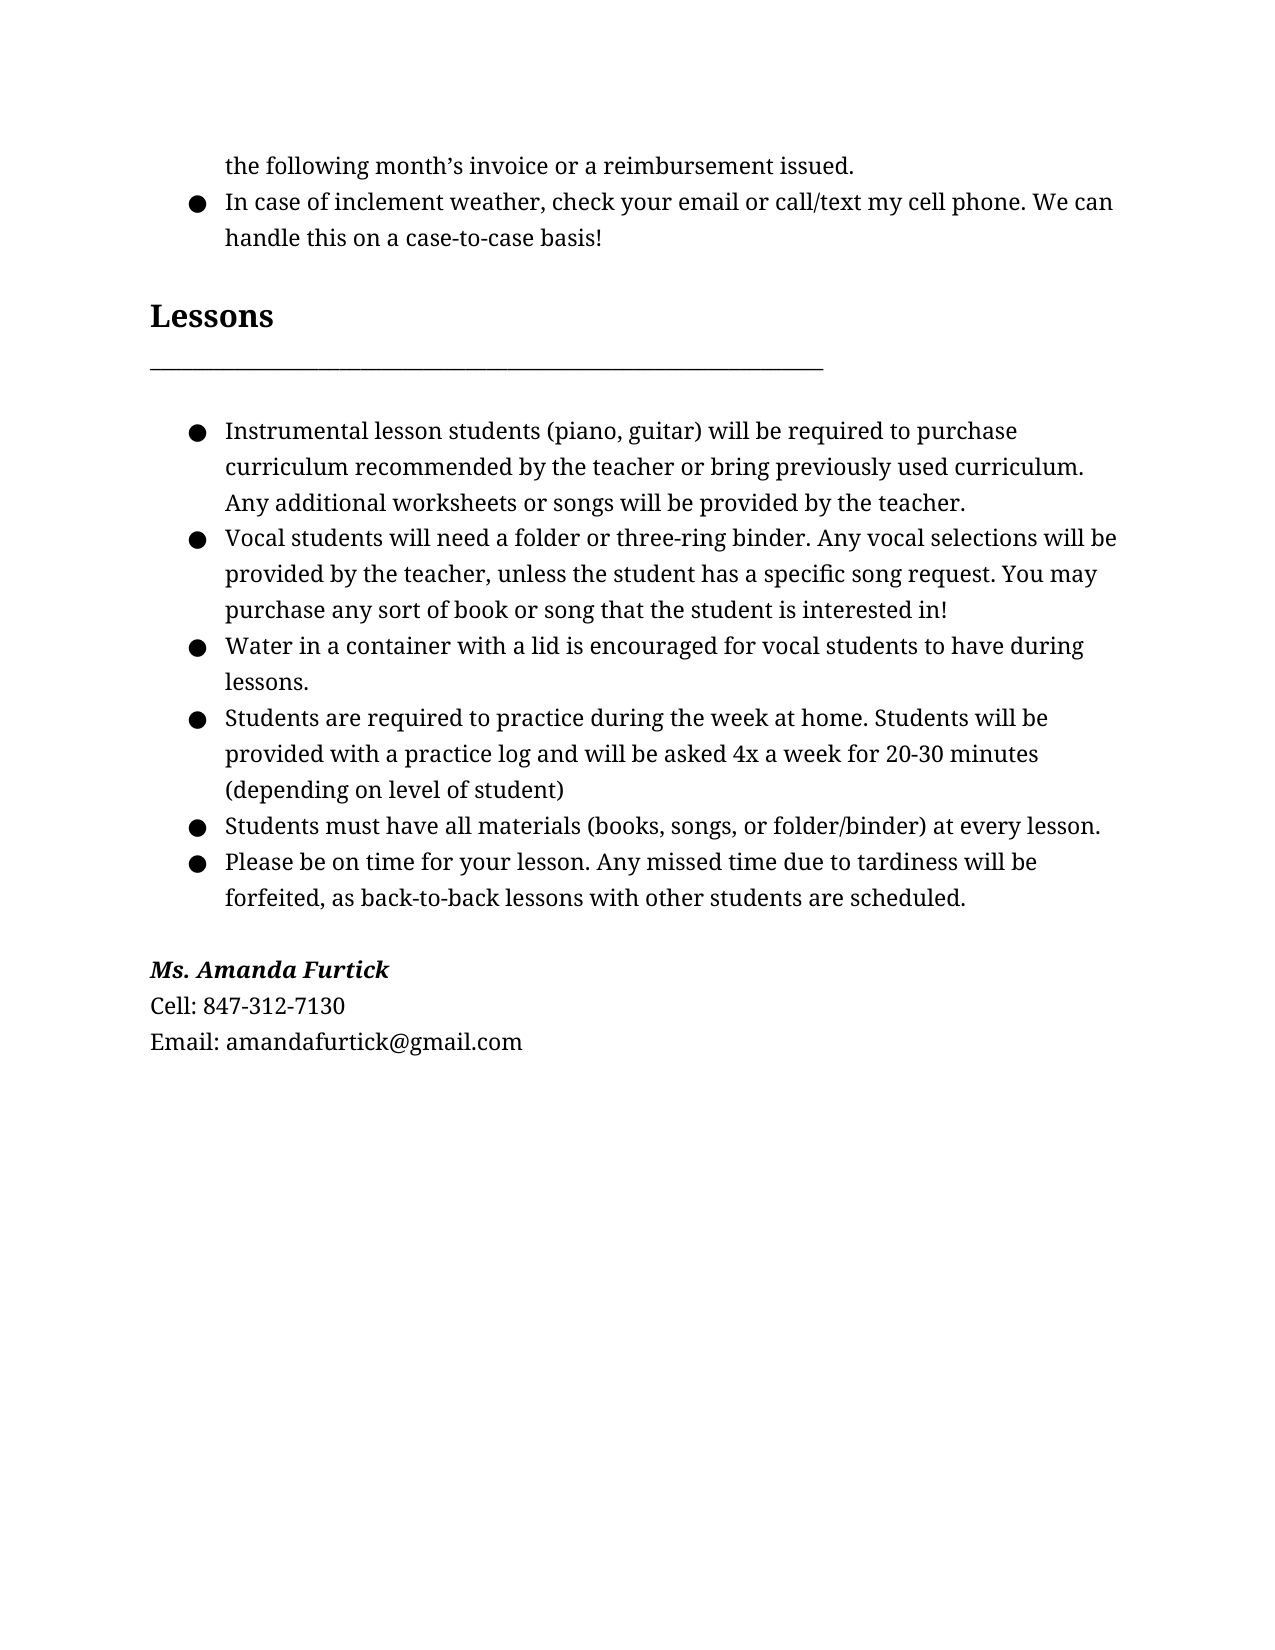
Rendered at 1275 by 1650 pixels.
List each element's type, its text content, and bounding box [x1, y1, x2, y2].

list Students must have all materials (books, songs, or folder/binder) at every lesson. [187, 810, 1125, 841]
list Water in a container with a lid is encouraged for vocal students to have during lessons. [187, 630, 1125, 697]
text Lessons [150, 294, 1125, 336]
list Vocal students will need a folder or three-ring binder. Any vocal selections will be provided by the teacher, unless the student has a specific song request. You may purchase any sort of book or song that the student is interested in! [187, 522, 1125, 626]
list the following month’s invoice or a reimbursement issued. [187, 150, 1125, 181]
list Students are required to practice during the week at home. Students will be provided with a practice log and will be asked 4x a week for 20-30 minutes (depending on level of student) [187, 702, 1125, 805]
text Email: amandafurtick@gmail.com [150, 1026, 1125, 1057]
text Cell: 847-312-7130 [150, 989, 1125, 1021]
list Instrumental lesson students (piano, guitar) will be required to purchase curriculum recommended by the teacher or bring previously used curriculum. Any additional worksheets or songs will be provided by the teacher. [187, 414, 1125, 518]
text Ms. Amanda Furtick [150, 954, 1125, 985]
text ________________________________________________________________ [150, 343, 1125, 374]
list Please be on time for your lesson. Any missed time due to tardiness will be forfeited, as back-to-back lessons with other students are scheduled. [187, 846, 1125, 913]
list In case of inclement weather, check your email or call/text my cell phone. We can handle this on a case-to-case basis! [187, 186, 1125, 253]
